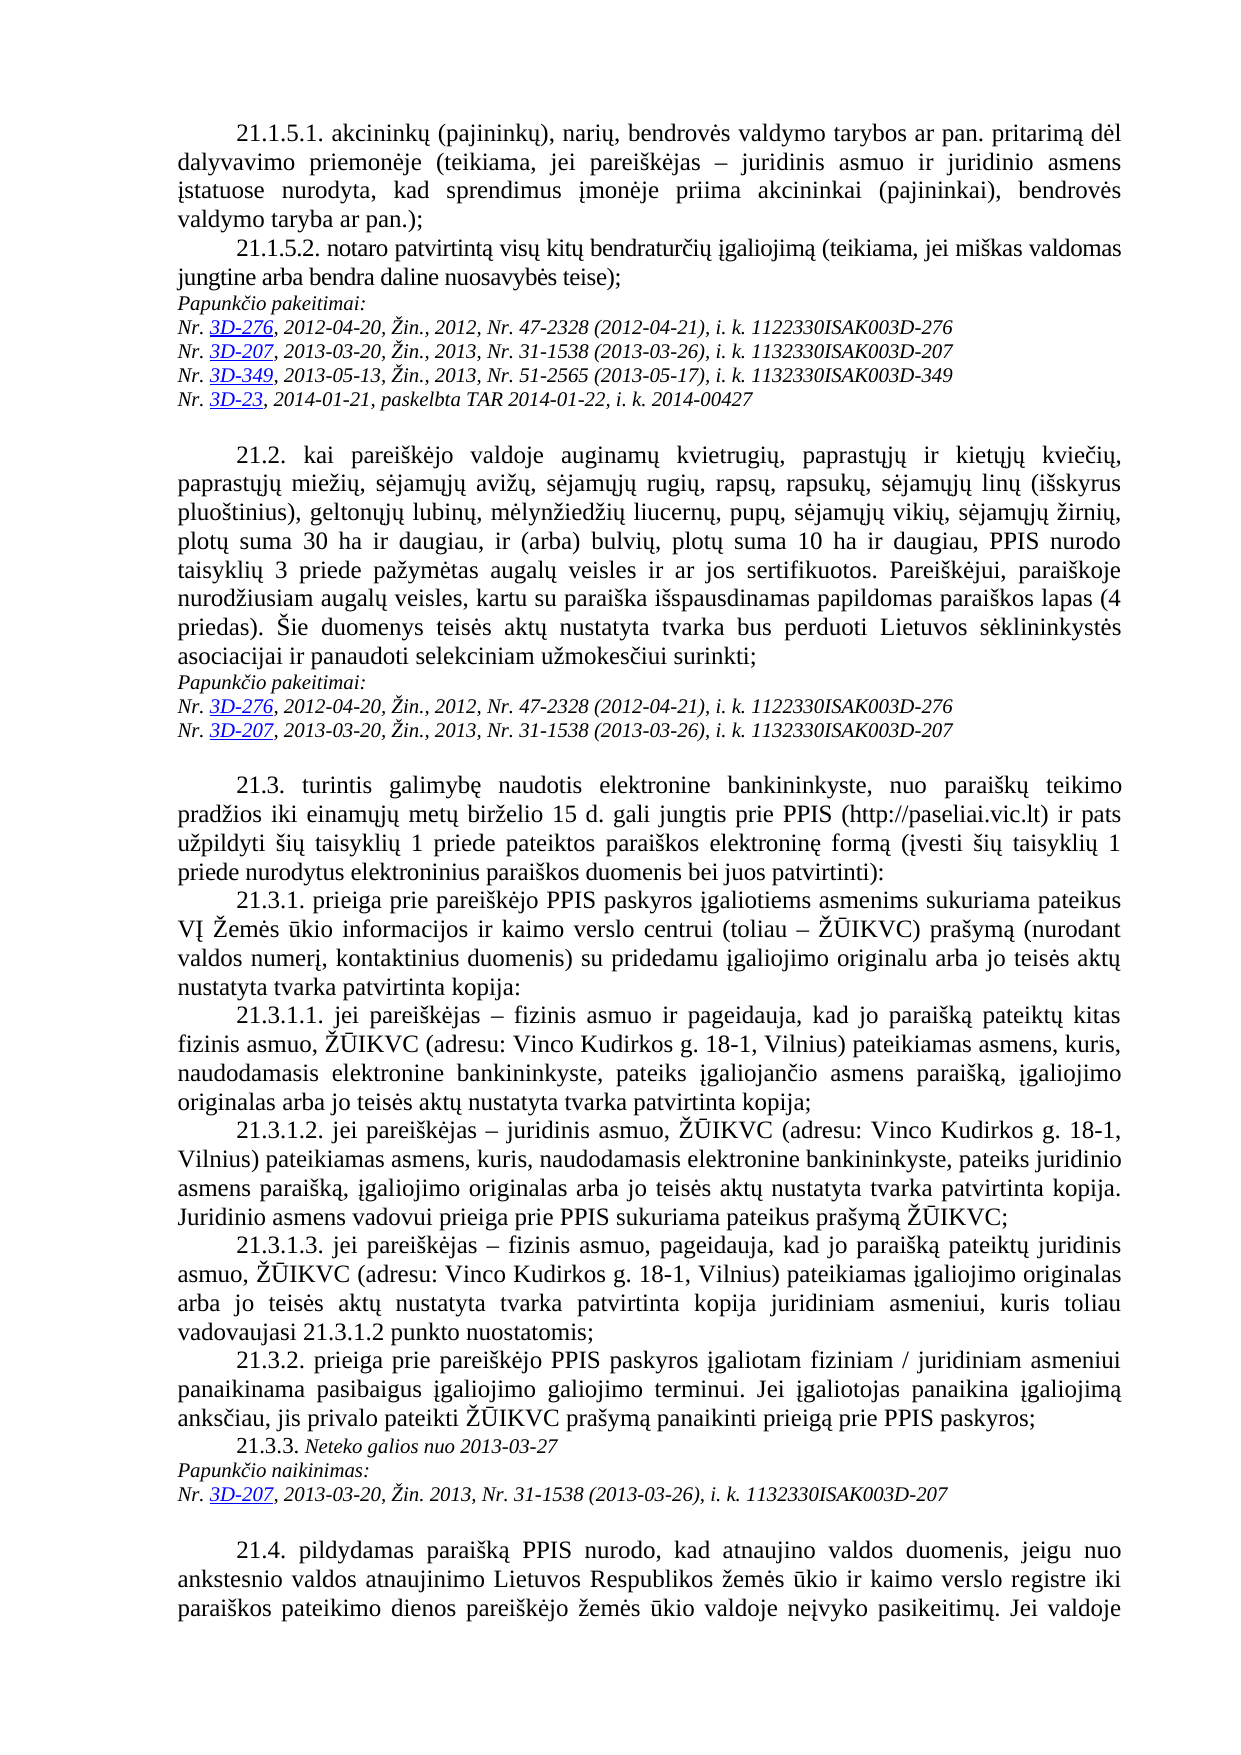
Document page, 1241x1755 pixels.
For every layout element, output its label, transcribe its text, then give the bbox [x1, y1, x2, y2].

text 21.3.2. prieiga prie pareiškėjo PPIS paskyros įgaliotam fiziniam / juridiniam asmeniui panaikinama pasibaigus įgaliojimo galiojimo terminui. Jei įgaliotojas panaikina įgaliojimą anksčiau, jis privalo pateikti ŽŪIKVC prašymą panaikinti prieigą prie PPIS paskyros; [177, 1346, 1122, 1432]
text 21.2. kai pareiškėjo valdoje auginamų kvietrugių, paprastųjų ir kietųjų kviečių, paprastųjų miežių, sėjamųjų avižų, sėjamųjų rugių, rapsų, rapsukų, sėjamųjų linų (išskyrus pluoštinius), geltonųjų lubinų, mėlynžiedžių liucernų, pupų, sėjamųjų vikių, sėjamųjų žirnių, plotų suma 30 ha ir daugiau, ir (arba) bulvių, plotų suma 10 ha ir daugiau, PPIS nurodo taisyklių 3 priede pažymėtas augalų veisles ir ar jos sertifikuotos. Pareiškėjui, paraiškoje nurodžiusiam augalų veisles, kartu su paraiška išspausdinamas papildomas paraiškos lapas (4 priedas). Šie duomenys teisės aktų nustatyta tvarka bus perduoti Lietuvos sėklininkystės asociacijai ir panaudoti selekciniam užmokesčiui surinkti; [177, 440, 1122, 670]
text 21.3.3. Neteko galios nuo 2013-03-27 [177, 1432, 1122, 1458]
text Nr. 3D-23, 2014-01-21, paskelbta TAR 2014-01-22, i. k. 2014-00427 [177, 387, 1122, 411]
text Nr. 3D-276, 2012-04-20, Žin., 2012, Nr. 47-2328 (2012-04-21), i. k. 1122330ISAK003D-276 [177, 694, 1122, 718]
text Nr. 3D-207, 2013-03-20, Žin., 2013, Nr. 31-1538 (2013-03-26), i. k. 1132330ISAK003D-207 [177, 718, 1122, 742]
text Papunkčio naikinimas: [177, 1458, 1122, 1482]
text 21.3.1. prieiga prie pareiškėjo PPIS paskyros įgaliotiems asmenims sukuriama pateikus VĮ Žemės ūkio informacijos ir kaimo verslo centrui (toliau – ŽŪIKVC) prašymą (nurodant valdos numerį, kontaktinius duomenis) su pridedamu įgaliojimo originalu arba jo teisės aktų nustatyta tvarka patvirtinta kopija: [177, 886, 1122, 1001]
text 21.3. turintis galimybę naudotis elektronine bankininkyste, nuo paraiškų teikimo pradžios iki einamųjų metų birželio 15 d. gali jungtis prie PPIS (http://paseliai.vic.lt) ir pats užpildyti šių taisyklių 1 priede pateiktos paraiškos elektroninę formą (įvesti šių taisyklių 1 priede nurodytus elektroninius paraiškos duomenis bei juos patvirtinti): [177, 771, 1122, 886]
text 21.4. pildydamas paraišką PPIS nurodo, kad atnaujino valdos duomenis, jeigu nuo ankstesnio valdos atnaujinimo Lietuvos Respublikos žemės ūkio ir kaimo verslo registre iki paraiškos pateikimo dienos pareiškėjo žemės ūkio valdoje neįvyko pasikeitimų. Jei valdoje [177, 1535, 1122, 1621]
text 21.1.5.2. notaro patvirtintą visų kitų bendraturčių įgaliojimą (teikiama, jei miškas valdomas jungtine arba bendra daline nuosavybės teise); [177, 233, 1122, 291]
text 21.1.5.1. akcininkų (pajininkų), narių, bendrovės valdymo tarybos ar pan. pritarimą dėl dalyvavimo priemonėje (teikiama, jei pareiškėjas – juridinis asmuo ir juridinio asmens įstatuose nurodyta, kad sprendimus įmonėje priima akcininkai (pajininkai), bendrovės valdymo taryba ar pan.); [177, 118, 1122, 233]
text Papunkčio pakeitimai: [177, 670, 1122, 694]
text Nr. 3D-207, 2013-03-20, Žin., 2013, Nr. 31-1538 (2013-03-26), i. k. 1132330ISAK003D-207 [177, 339, 1122, 363]
text Nr. 3D-276, 2012-04-20, Žin., 2012, Nr. 47-2328 (2012-04-21), i. k. 1122330ISAK003D-276 [177, 315, 1122, 339]
text Papunkčio pakeitimai: [177, 291, 1122, 315]
text 21.3.1.2. jei pareiškėjas – juridinis asmuo, ŽŪIKVC (adresu: Vinco Kudirkos g. 18-1, Vilnius) pateikiamas asmens, kuris, naudodamasis elektronine bankininkyste, pateiks juridinio asmens paraišką, įgaliojimo originalas arba jo teisės aktų nustatyta tvarka patvirtinta kopija. Juridinio asmens vadovui prieiga prie PPIS sukuriama pateikus prašymą ŽŪIKVC; [177, 1116, 1122, 1231]
text 21.3.1.3. jei pareiškėjas – fizinis asmuo, pageidauja, kad jo paraišką pateiktų juridinis asmuo, ŽŪIKVC (adresu: Vinco Kudirkos g. 18-1, Vilnius) pateikiamas įgaliojimo originalas arba jo teisės aktų nustatyta tvarka patvirtinta kopija juridiniam asmeniui, kuris toliau vadovaujasi 21.3.1.2 punkto nuostatomis; [177, 1231, 1122, 1346]
text Nr. 3D-207, 2013-03-20, Žin. 2013, Nr. 31-1538 (2013-03-26), i. k. 1132330ISAK003D-207 [177, 1482, 1122, 1506]
text 21.3.1.1. jei pareiškėjas – fizinis asmuo ir pageidauja, kad jo paraišką pateiktų kitas fizinis asmuo, ŽŪIKVC (adresu: Vinco Kudirkos g. 18-1, Vilnius) pateikiamas asmens, kuris, naudodamasis elektronine bankininkyste, pateiks įgaliojančio asmens paraišką, įgaliojimo originalas arba jo teisės aktų nustatyta tvarka patvirtinta kopija; [177, 1001, 1122, 1116]
text Nr. 3D-349, 2013-05-13, Žin., 2013, Nr. 51-2565 (2013-05-17), i. k. 1132330ISAK003D-349 [177, 363, 1122, 387]
